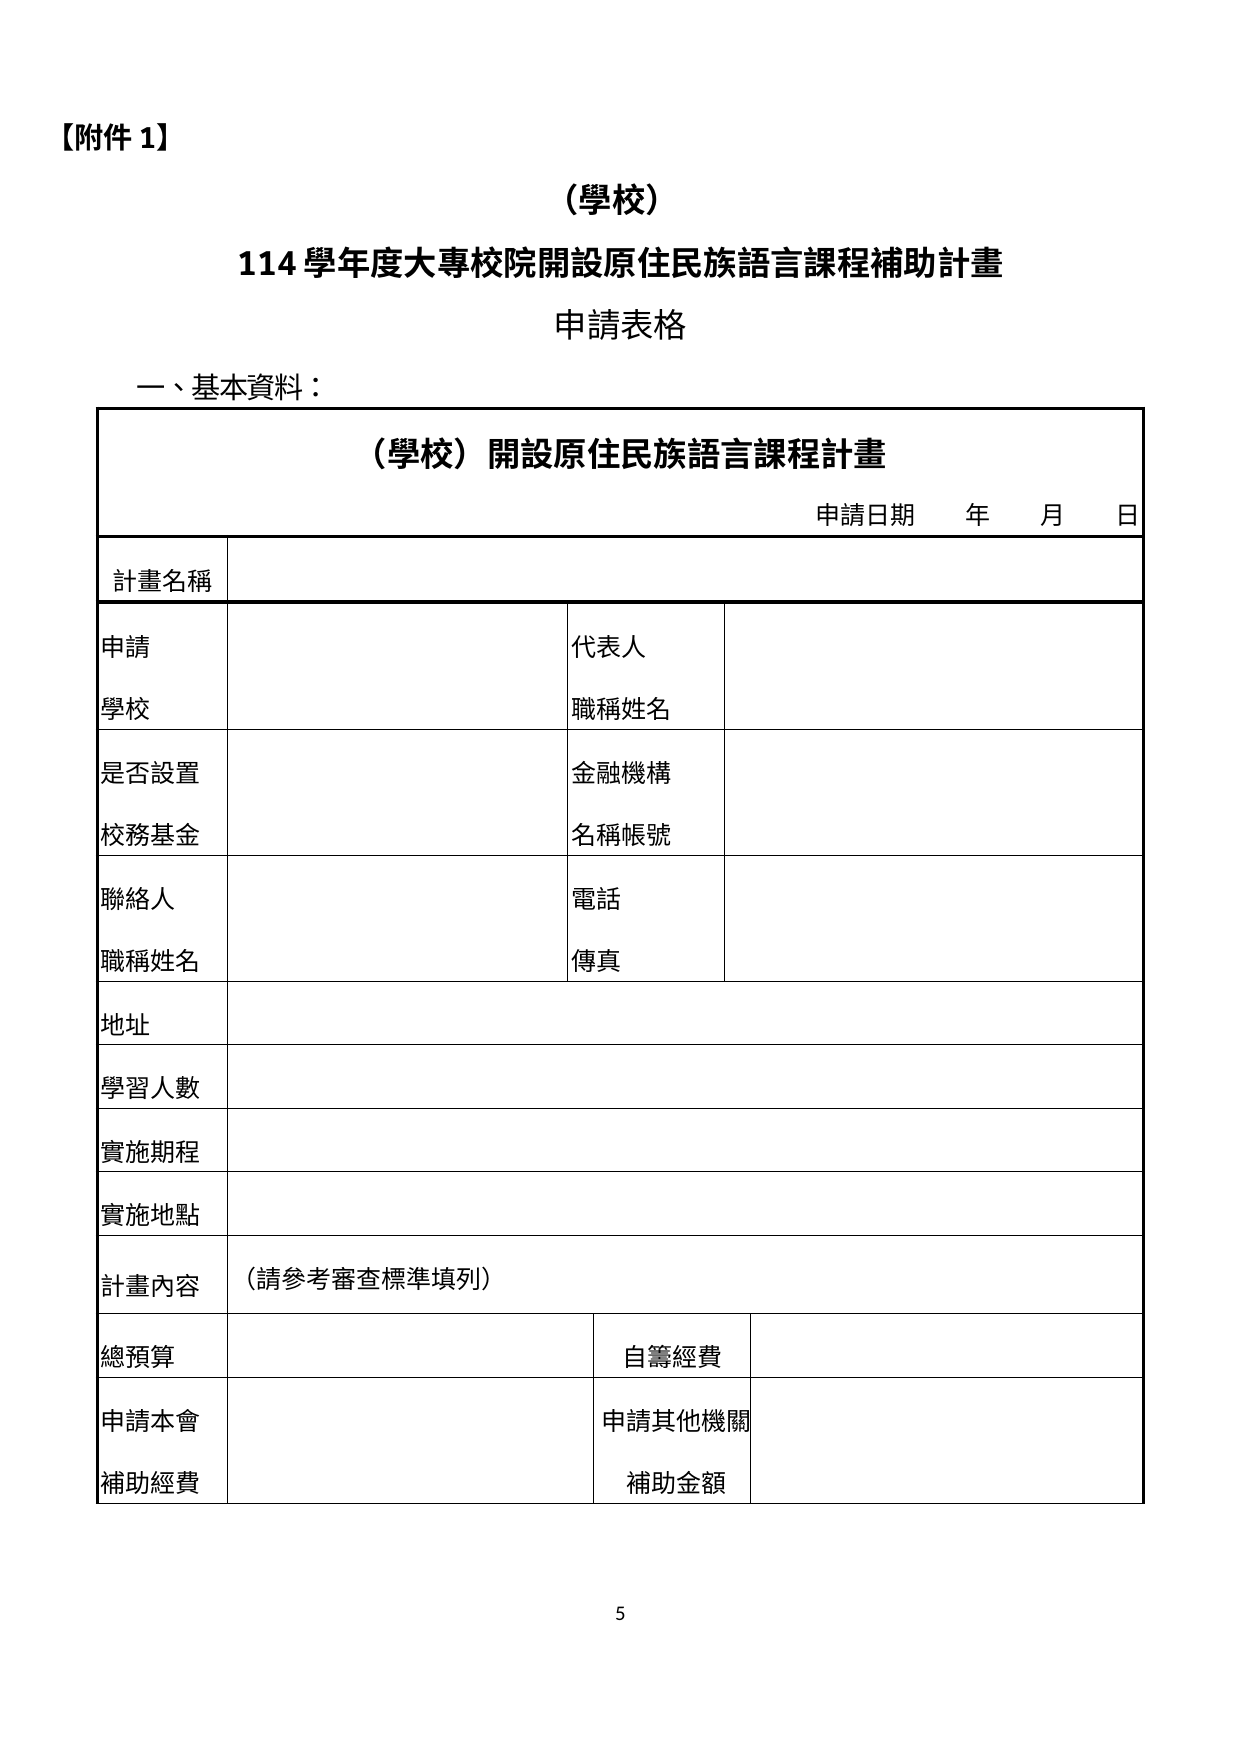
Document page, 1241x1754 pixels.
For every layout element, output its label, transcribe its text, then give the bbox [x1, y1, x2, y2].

table_cell （請參考審查標準填列） [228, 1236, 1142, 1313]
table_cell 聯絡人 職稱姓名 [99, 856, 227, 981]
text 一、基本資料： [24, 344, 1128, 407]
table_cell 申請其他機關 補助金額 [594, 1378, 750, 1503]
table_cell 電話 傳真 [568, 856, 724, 981]
table_header （學校）開設原住民族語言課程計畫 申請日期 年 月 日 [99, 410, 1142, 535]
table_cell [228, 604, 567, 728]
table_cell [228, 1109, 1142, 1171]
table_cell [725, 856, 1142, 981]
table_cell [228, 856, 567, 981]
text （學校） [112, 157, 1128, 219]
table_cell 計畫內容 [99, 1236, 227, 1313]
table_cell 申請 學校 [99, 604, 227, 728]
table_cell 金融機構 名稱帳號 [568, 730, 724, 854]
table_cell 實施地點 [99, 1172, 227, 1235]
table_cell [228, 982, 1142, 1044]
table_cell 計畫名稱 [99, 538, 227, 600]
table_cell [228, 1314, 593, 1377]
text 申請表格 [112, 282, 1128, 344]
table_cell [228, 1045, 1142, 1108]
table_cell 自籌經費 [594, 1314, 750, 1377]
table_cell 學習人數 [99, 1045, 227, 1108]
table_cell [228, 1172, 1142, 1235]
table_cell [228, 730, 567, 854]
table_cell 總預算 [99, 1314, 227, 1377]
table_cell [725, 730, 1142, 854]
table_cell [751, 1314, 1142, 1377]
table_cell 申請本會 補助經費 [99, 1378, 227, 1503]
table_cell [751, 1378, 1142, 1503]
table_cell 地址 [99, 982, 227, 1044]
table_cell 實施期程 [99, 1109, 227, 1171]
table_cell [725, 604, 1142, 728]
table_cell 代表人 職稱姓名 [568, 604, 724, 728]
text 114學年度大專校院開設原住民族語言課程補助計畫 [112, 219, 1128, 282]
table_cell [228, 538, 1142, 600]
table_cell [228, 1378, 593, 1503]
table_cell 是否設置校務基金 [99, 730, 227, 854]
text 【附件1】 [0, 94, 1128, 157]
